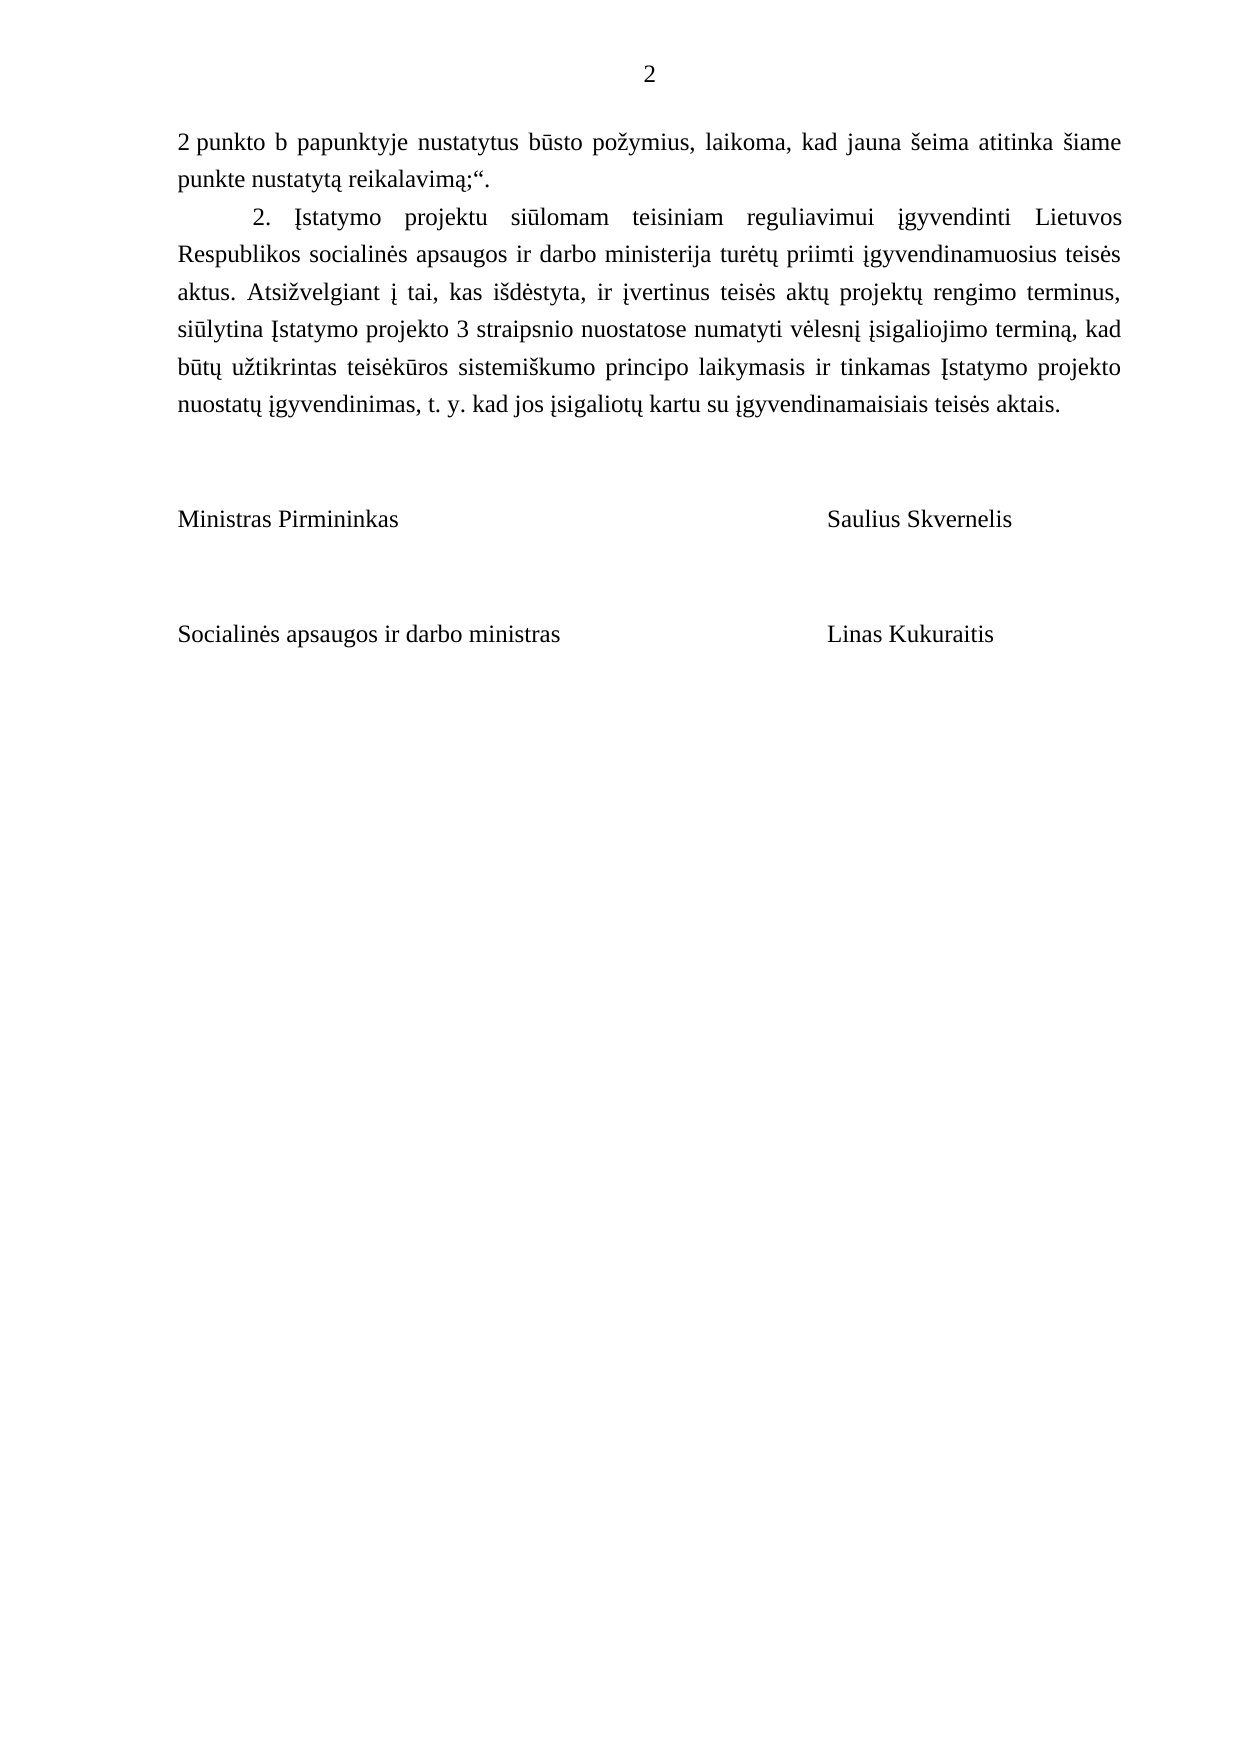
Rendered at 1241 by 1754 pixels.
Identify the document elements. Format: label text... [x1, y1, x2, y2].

text 2 punkto b papunktyje nustatytus būsto požymius, laikoma, kad jauna šeima atitinka šiame punkte nustatytą reikalavimą;“. [177, 118, 1122, 193]
text Socialinės apsaugos ir darbo ministras Linas Kukuraitis [177, 619, 1122, 648]
text 2. Įstatymo projektu siūlomam teisiniam reguliavimui įgyvendinti Lietuvos Respublikos socialinės apsaugos ir darbo ministerija turėtų priimti įgyvendinamuosius teisės aktus. Atsižvelgiant į tai, kas išdėstyta, ir įvertinus teisės aktų projektų rengimo terminus, siūlytina Įstatymo projekto 3 straipsnio nuostatose numatyti vėlesnį įsigaliojimo terminą, kad būtų užtikrintas teisėkūros sistemiškumo principo laikymasis ir tinkamas Įstatymo projekto nuostatų įgyvendinimas, t. y. kad jos įsigaliotų kartu su įgyvendinamaisiais teisės aktais. [177, 193, 1122, 418]
text Ministras Pirmininkas Saulius Skvernelis [177, 504, 1122, 533]
